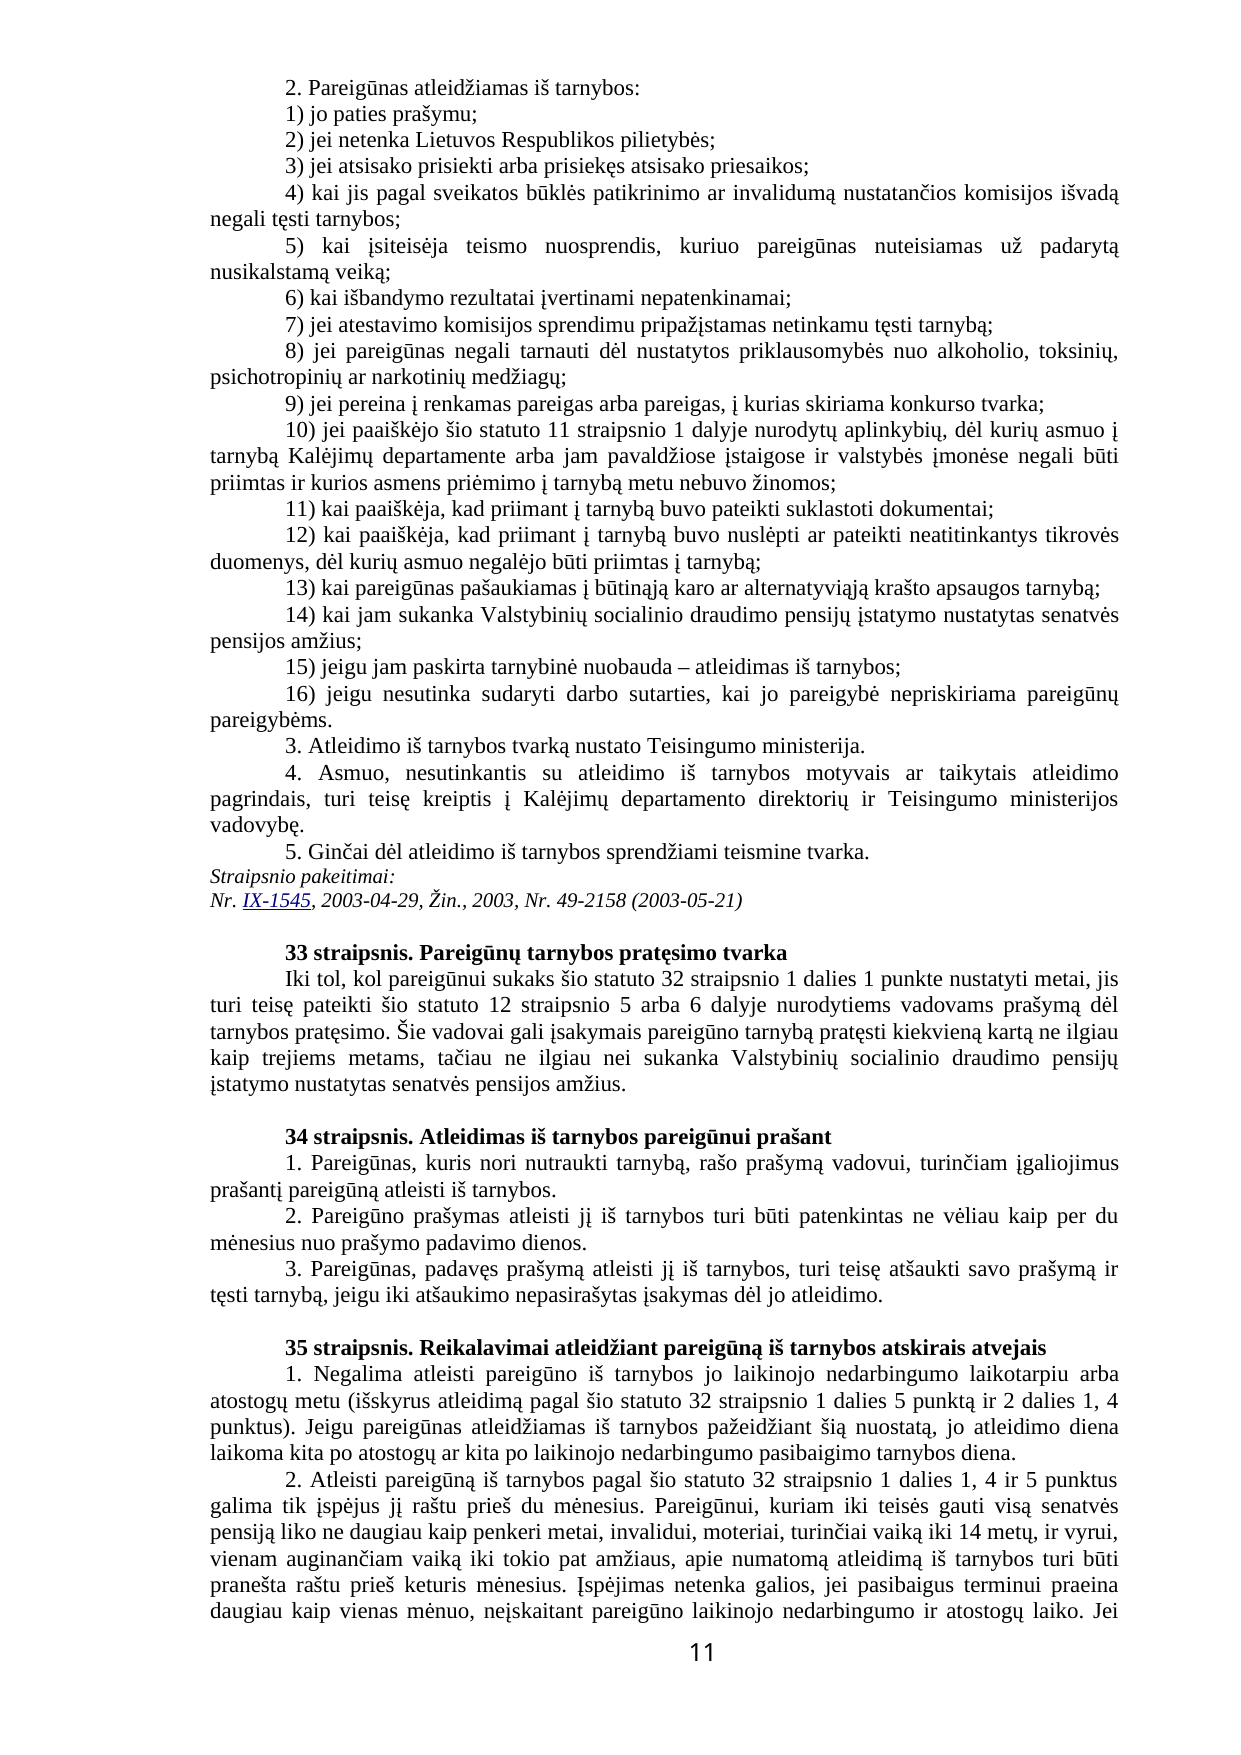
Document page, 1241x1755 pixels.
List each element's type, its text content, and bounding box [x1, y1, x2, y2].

text 16) jeigu nesutinka sudaryti darbo sutarties, kai jo pareigybė nepriskiriama pareigūnų pareigybėms. [210, 680, 1120, 732]
text 11) kai paaiškėja, kad priimant į tarnybą buvo pateikti suklastoti dokumentai; [210, 495, 1120, 522]
text 6) kai išbandymo rezultatai įvertinami nepatenkinamai; [210, 284, 1120, 311]
text 5) kai įsiteisėja teismo nuosprendis, kuriuo pareigūnas nuteisiamas už padarytą nusikalstamą veiką; [210, 232, 1120, 284]
text Straipsnio pakeitimai: [210, 864, 1120, 888]
text 34 straipsnis. Atleidimas iš tarnybos pareigūnui prašant [210, 1123, 1120, 1149]
text 4) kai jis pagal sveikatos būklės patikrinimo ar invalidumą nustatančios komisijos išvadą negali tęsti tarnybos; [210, 179, 1120, 232]
text 5. Ginčai dėl atleidimo iš tarnybos sprendžiami teismine tvarka. [210, 838, 1120, 864]
text 15) jeigu jam paskirta tarnybinė nuobauda – atleidimas iš tarnybos; [210, 653, 1120, 680]
text 2) jei netenka Lietuvos Respublikos pilietybės; [210, 126, 1120, 153]
text 2. Pareigūno prašymas atleisti jį iš tarnybos turi būti patenkintas ne vėliau kaip per du mėnesius nuo prašymo padavimo dienos. [210, 1202, 1120, 1255]
text 1. Pareigūnas, kuris nori nutraukti tarnybą, rašo prašymą vadovui, turinčiam įgaliojimus prašantį pareigūną atleisti iš tarnybos. [210, 1149, 1120, 1202]
text 3. Pareigūnas, padavęs prašymą atleisti jį iš tarnybos, turi teisę atšaukti savo prašymą ir tęsti tarnybą, jeigu iki atšaukimo nepasirašytas įsakymas dėl jo atleidimo. [210, 1255, 1120, 1308]
text 1. Negalima atleisti pareigūno iš tarnybos jo laikinojo nedarbingumo laikotarpiu arba atostogų metu (išskyrus atleidimą pagal šio statuto 32 straipsnio 1 dalies 5 punktą ir 2 dalies 1, 4 punktus). Jeigu pareigūnas atleidžiamas iš tarnybos pažeidžiant šią nuostatą, jo atleidimo diena laikoma kita po atostogų ar kita po laikinojo nedarbingumo pasibaigimo tarnybos diena. [210, 1360, 1120, 1466]
text 7) jei atestavimo komisijos sprendimu pripažįstamas netinkamu tęsti tarnybą; [210, 311, 1120, 337]
text 13) kai pareigūnas pašaukiamas į būtinąją karo ar alternatyviąją krašto apsaugos tarnybą; [210, 574, 1120, 601]
text 1) jo paties prašymu; [210, 100, 1120, 126]
text 14) kai jam sukanka Valstybinių socialinio draudimo pensijų įstatymo nustatytas senatvės pensijos amžius; [210, 601, 1120, 653]
text 33 straipsnis. Pareigūnų tarnybos pratęsimo tvarka [210, 939, 1120, 965]
text 9) jei pereina į renkamas pareigas arba pareigas, į kurias skiriama konkurso tvarka; [210, 390, 1120, 416]
text 4. Asmuo, nesutinkantis su atleidimo iš tarnybos motyvais ar taikytais atleidimo pagrindais, turi teisę kreiptis į Kalėjimų departamento direktorių ir Teisingumo ministerijos vadovybę. [210, 759, 1120, 838]
text 3. Atleidimo iš tarnybos tvarką nustato Teisingumo ministerija. [210, 732, 1120, 759]
text 3) jei atsisako prisiekti arba prisiekęs atsisako priesaikos; [210, 153, 1120, 179]
text 2. Pareigūnas atleidžiamas iš tarnybos: [210, 73, 1120, 100]
text 2. Atleisti pareigūną iš tarnybos pagal šio statuto 32 straipsnio 1 dalies 1, 4 ir 5 punktus galima tik įspėjus jį raštu prieš du mėnesius. Pareigūnui, kuriam iki teisės gauti visą senatvės pensiją liko ne daugiau kaip penkeri metai, invalidui, moteriai, turinčiai vaiką iki 14 metų, ir vyrui, vienam auginančiam vaiką iki tokio pat amžiaus, apie numatomą atleidimą iš tarnybos turi būti pranešta raštu prieš keturis mėnesius. Įspėjimas netenka galios, jei pasibaigus terminui praeina daugiau kaip vienas mėnuo, neįskaitant pareigūno laikinojo nedarbingumo ir atostogų laiko. Jei [210, 1466, 1120, 1624]
text 35 straipsnis. Reikalavimai atleidžiant pareigūną iš tarnybos atskirais atvejais [285, 1334, 1120, 1360]
text 12) kai paaiškėja, kad priimant į tarnybą buvo nuslėpti ar pateikti neatitinkantys tikrovės duomenys, dėl kurių asmuo negalėjo būti priimtas į tarnybą; [210, 522, 1120, 574]
text Nr. IX-1545, 2003-04-29, Žin., 2003, Nr. 49-2158 (2003-05-21) [210, 888, 1120, 912]
text 10) jei paaiškėjo šio statuto 11 straipsnio 1 dalyje nurodytų aplinkybių, dėl kurių asmuo į tarnybą Kalėjimų departamente arba jam pavaldžiose įstaigose ir valstybės įmonėse negali būti priimtas ir kurios asmens priėmimo į tarnybą metu nebuvo žinomos; [210, 416, 1120, 495]
text Iki tol, kol pareigūnui sukaks šio statuto 32 straipsnio 1 dalies 1 punkte nustatyti metai, jis turi teisę pateikti šio statuto 12 straipsnio 5 arba 6 dalyje nurodytiems vadovams prašymą dėl tarnybos pratęsimo. Šie vadovai gali įsakymais pareigūno tarnybą pratęsti kiekvieną kartą ne ilgiau kaip trejiems metams, tačiau ne ilgiau nei sukanka Valstybinių socialinio draudimo pensijų įstatymo nustatytas senatvės pensijos amžius. [210, 965, 1120, 1097]
text 8) jei pareigūnas negali tarnauti dėl nustatytos priklausomybės nuo alkoholio, toksinių, psichotropinių ar narkotinių medžiagų; [210, 337, 1120, 390]
